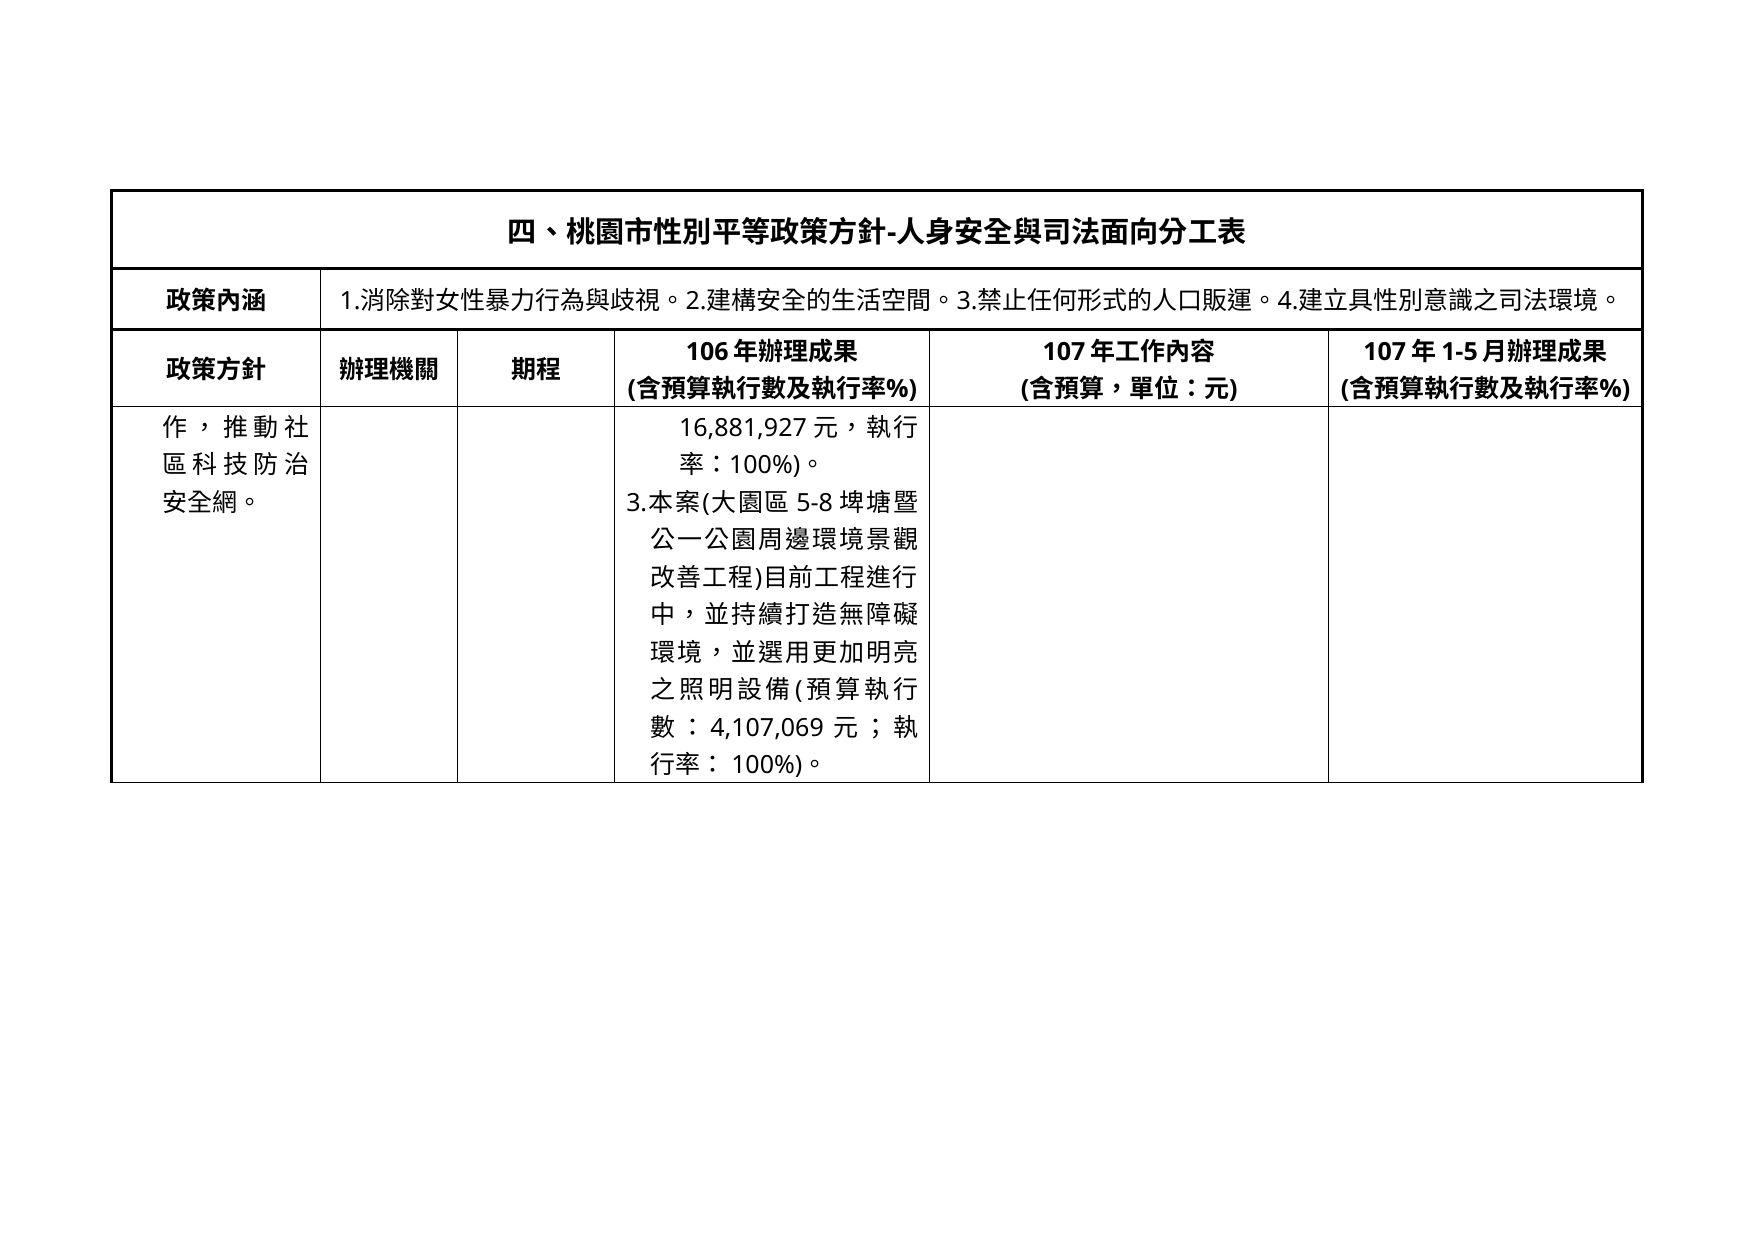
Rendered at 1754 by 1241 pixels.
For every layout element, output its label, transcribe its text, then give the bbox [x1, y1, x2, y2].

table_cell 16,881,927元，執行率：100%)。 3.本案(大園區5-8埤塘暨公一公園周邊環境景觀改善工程)目前工程進行中，並持續打造無障礙環境，並選用更加明亮之照明設備(預算執行數：4,107,069元；執行率： 100%)。 [615, 407, 929, 782]
table_cell 政策方針 [113, 331, 320, 406]
table_cell 作，推動社區科技防治安全網。 [113, 407, 320, 782]
table_header 四、桃園市性別平等政策方針-人身安全與司法面向分工表 [113, 192, 1641, 267]
table_cell 政策內涵 [113, 270, 320, 327]
table_cell 期程 [458, 331, 614, 406]
table_cell [458, 407, 614, 782]
table_cell [930, 407, 1328, 782]
table_cell [1329, 407, 1641, 782]
table_cell 107年1-5月辦理成果 (含預算執行數及執行率%) [1329, 331, 1641, 406]
table_cell 106年辦理成果 (含預算執行數及執行率%) [615, 331, 929, 406]
table_cell 辦理機關 [321, 331, 457, 406]
table_cell 107年工作內容 (含預算，單位：元) [930, 331, 1328, 406]
table_cell 1.消除對女性暴力行為與歧視。2.建構安全的生活空間。3.禁止任何形式的人口販運。4.建立具性別意識之司法環境。 [321, 270, 1641, 327]
table_cell [321, 407, 457, 782]
